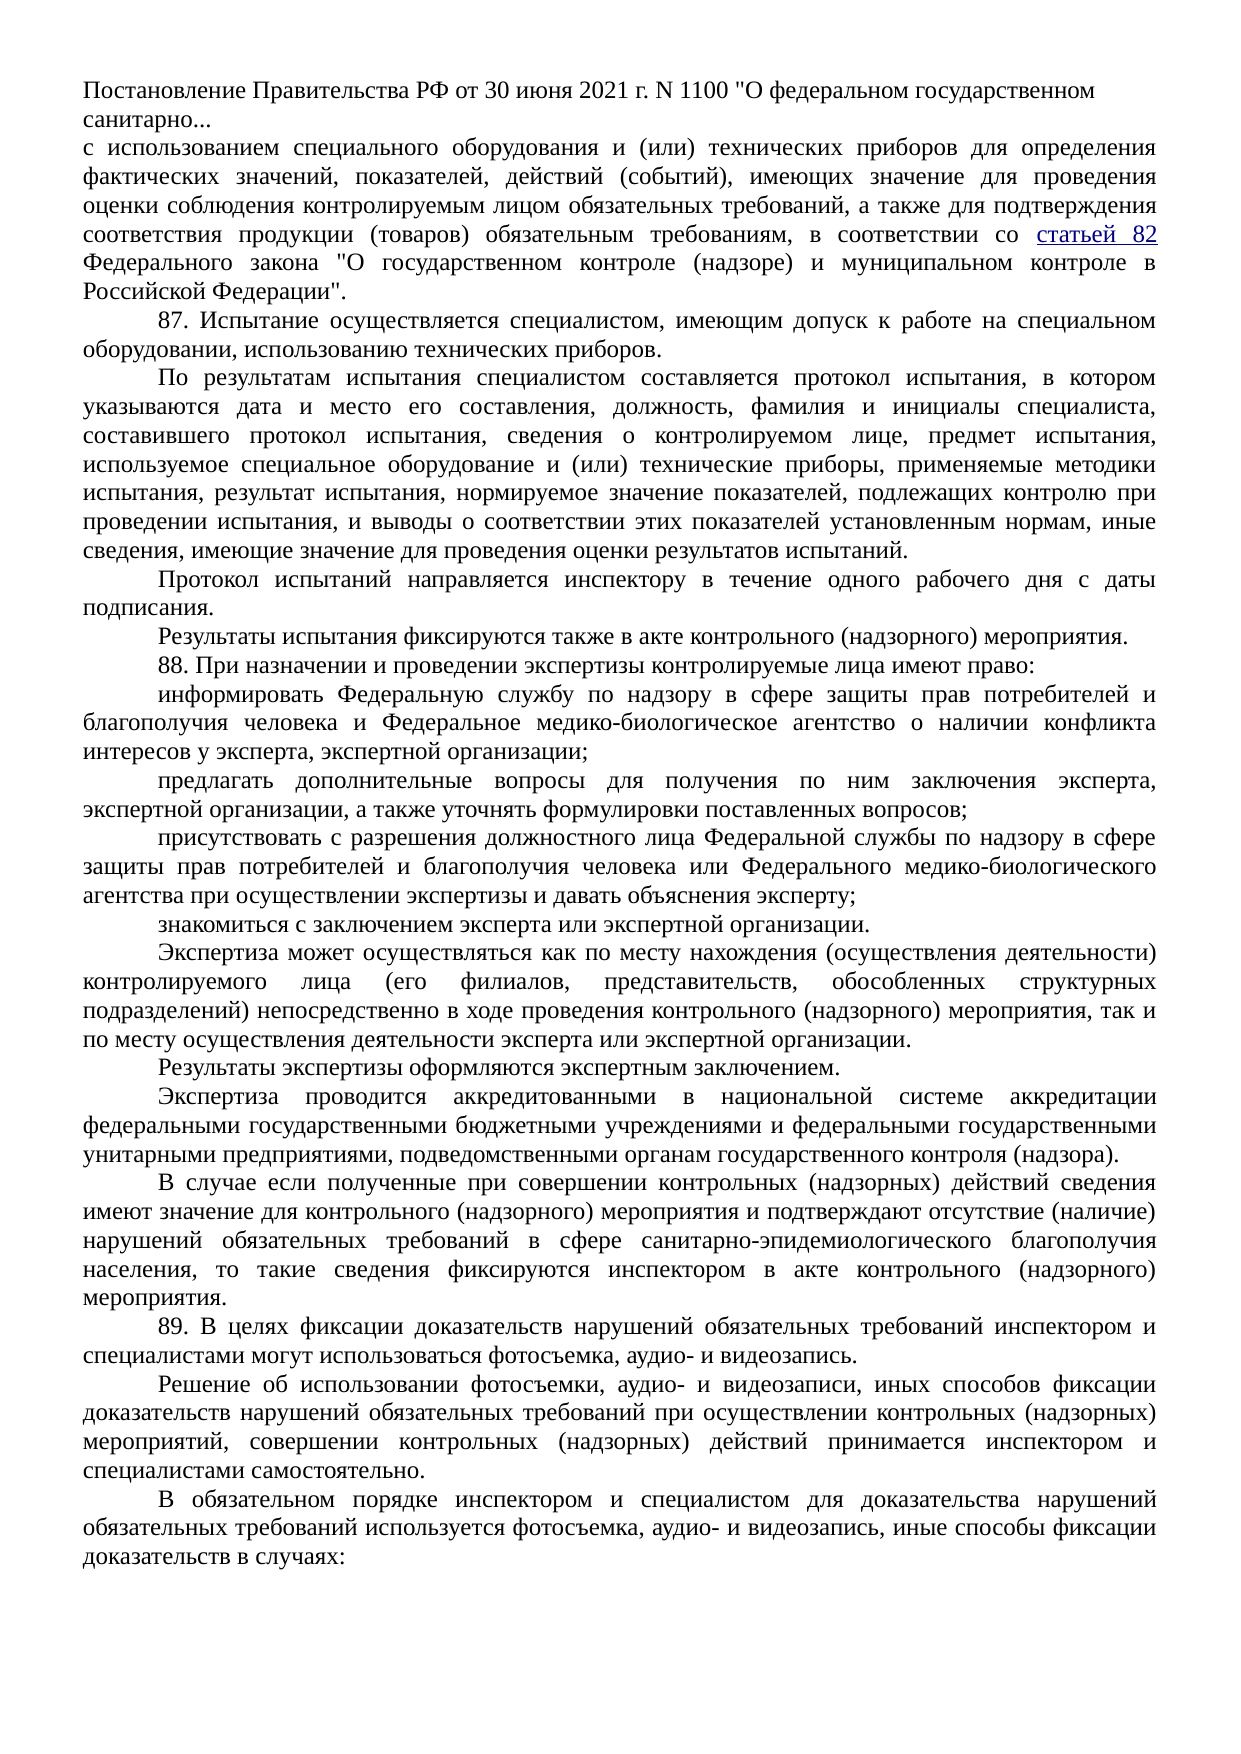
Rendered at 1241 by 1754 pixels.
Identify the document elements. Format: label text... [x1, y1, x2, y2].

text Протокол испытаний направляется инспектору в течение одного рабочего дня с даты подписания. [83, 564, 1157, 621]
text Решение об использовании фотосъемки, аудио- и видеозаписи, иных способов фиксации доказательств нарушений обязательных требований при осуществлении контрольных (надзорных) мероприятий, совершении контрольных (надзорных) действий принимается инспектором и специалистами самостоятельно. [83, 1369, 1157, 1484]
text 88. При назначении и проведении экспертизы контролируемые лица имеют право: [83, 650, 1157, 679]
text информировать Федеральную службу по надзору в сфере защиты прав потребителей и благополучия человека и Федеральное медико-биологическое агентство о наличии конфликта интересов у эксперта, экспертной организации; [83, 679, 1157, 765]
text знакомиться с заключением эксперта или экспертной организации. [83, 909, 1157, 937]
text 89. В целях фиксации доказательств нарушений обязательных требований инспектором и специалистами могут использоваться фотосъемка, аудио- и видеозапись. [83, 1311, 1157, 1369]
text По результатам испытания специалистом составляется протокол испытания, в котором указываются дата и место его составления, должность, фамилия и инициалы специалиста, составившего протокол испытания, сведения о контролируемом лице, предмет испытания, используемое специальное оборудование и (или) технические приборы, применяемые методики испытания, результат испытания, нормируемое значение показателей, подлежащих контролю при проведении испытания, и выводы о соответствии этих показателей установленным нормам, иные сведения, имеющие значение для проведения оценки результатов испытаний. [83, 362, 1157, 564]
text предлагать дополнительные вопросы для получения по ним заключения эксперта, экспертной организации, а также уточнять формулировки поставленных вопросов; [83, 765, 1157, 822]
text В случае если полученные при совершении контрольных (надзорных) действий сведения имеют значение для контрольного (надзорного) мероприятия и подтверждают отсутствие (наличие) нарушений обязательных требований в сфере санитарно-эпидемиологического благополучия населения, то такие сведения фиксируются инспектором в акте контрольного (надзорного) мероприятия. [83, 1167, 1157, 1311]
text Экспертиза может осуществляться как по месту нахождения (осуществления деятельности) контролируемого лица (его филиалов, представительств, обособленных структурных подразделений) непосредственно в ходе проведения контрольного (надзорного) мероприятия, так и по месту осуществления деятельности эксперта или экспертной организации. [83, 937, 1157, 1052]
text с использованием специального оборудования и (или) технических приборов для определения фактических значений, показателей, действий (событий), имеющих значение для проведения оценки соблюдения контролируемым лицом обязательных требований, а также для подтверждения соответствия продукции (товаров) обязательным требованиям, в соответствии со статьей 82 Федерального закона "О государственном контроле (надзоре) и муниципальном контроле в Российской Федерации". [83, 132, 1157, 305]
text присутствовать с разрешения должностного лица Федеральной службы по надзору в сфере защиты прав потребителей и благополучия человека или Федерального медико-биологического агентства при осуществлении экспертизы и давать объяснения эксперту; [83, 822, 1157, 909]
text 87. Испытание осуществляется специалистом, имеющим допуск к работе на специальном оборудовании, использованию технических приборов. [83, 305, 1157, 362]
text Экспертиза проводится аккредитованными в национальной системе аккредитации федеральными государственными бюджетными учреждениями и федеральными государственными унитарными предприятиями, подведомственными органам государственного контроля (надзора). [83, 1081, 1157, 1167]
text Результаты экспертизы оформляются экспертным заключением. [83, 1052, 1157, 1081]
text Результаты испытания фиксируются также в акте контрольного (надзорного) мероприятия. [83, 621, 1157, 650]
text В обязательном порядке инспектором и специалистом для доказательства нарушений обязательных требований используется фотосъемка, аудио- и видеозапись, иные способы фиксации доказательств в случаях: [83, 1484, 1157, 1570]
